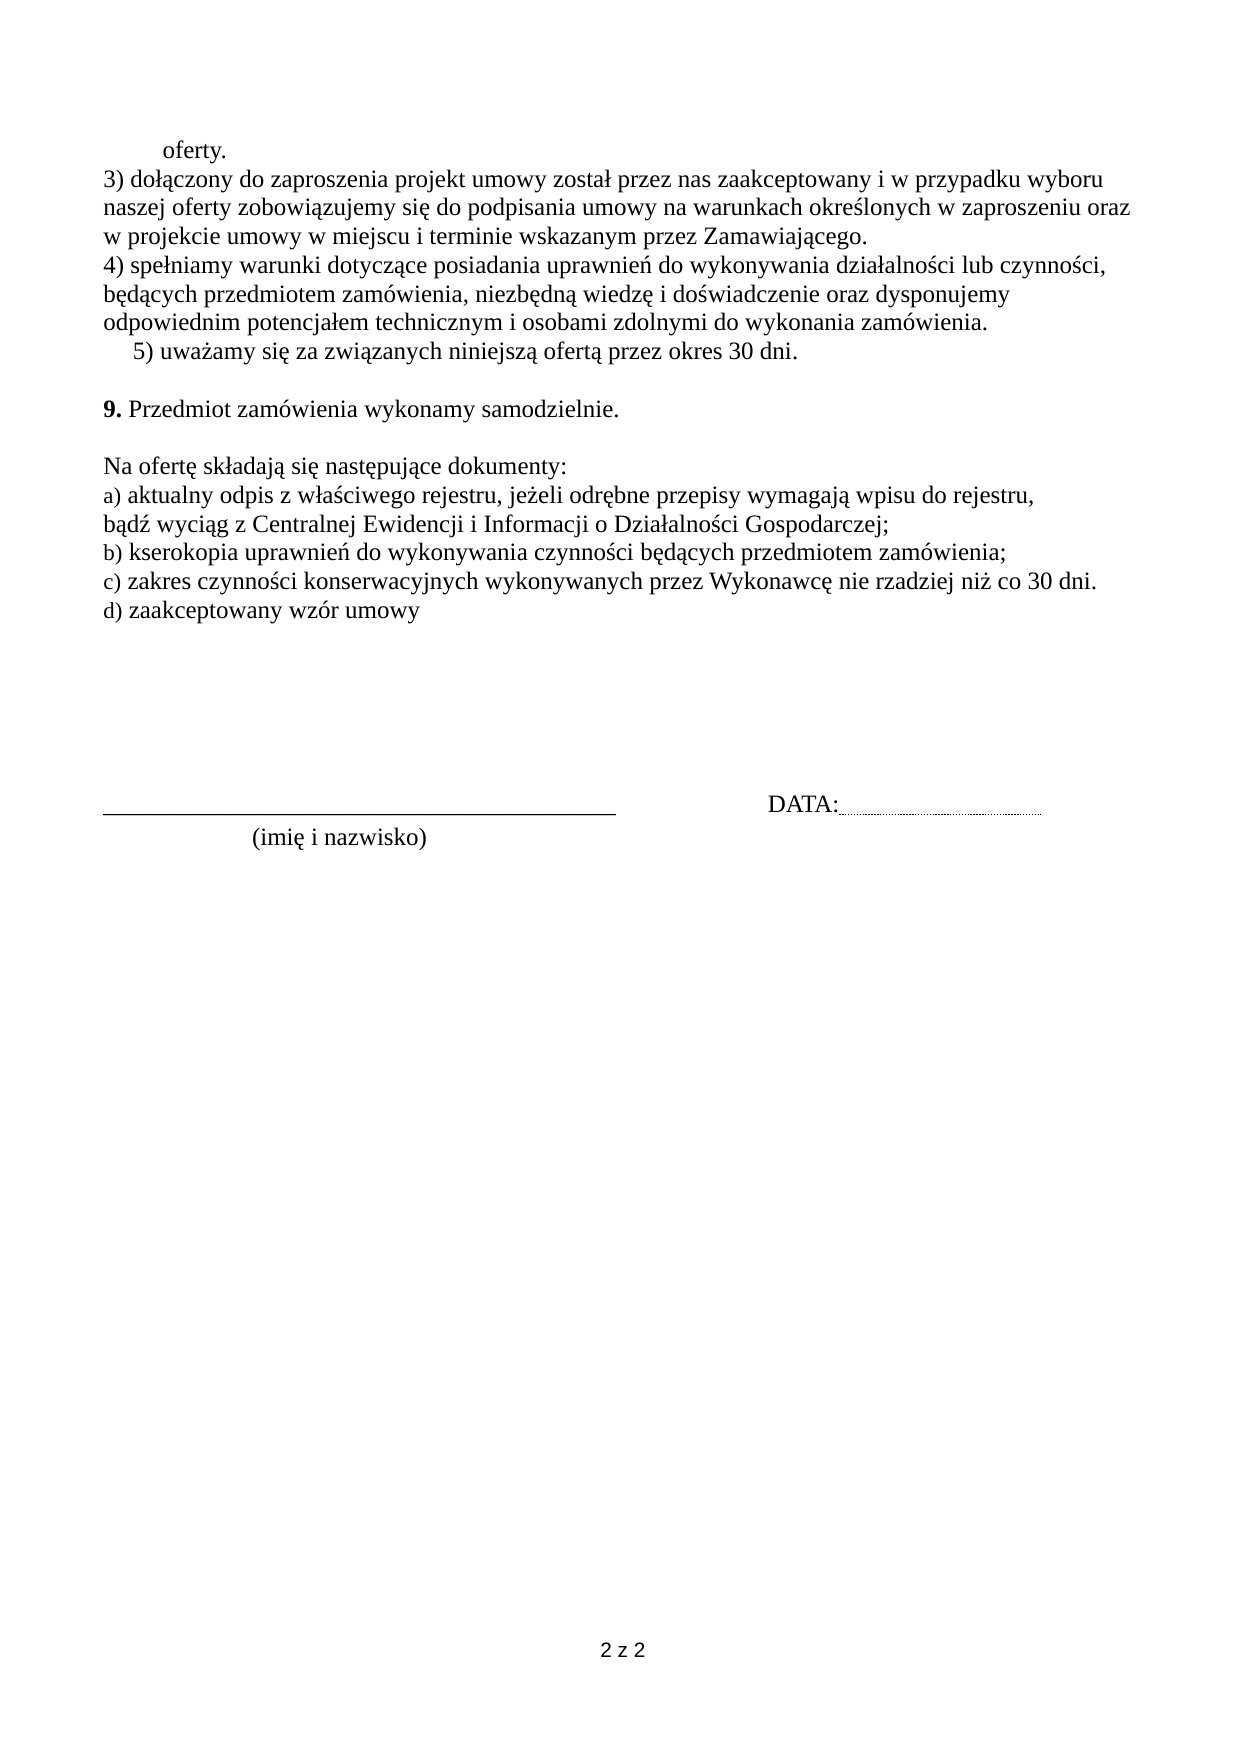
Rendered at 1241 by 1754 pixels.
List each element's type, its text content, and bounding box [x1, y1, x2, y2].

text _________________________________________ DATA: [103, 789, 1142, 817]
list zakres czynności konserwacyjnych wykonywanych przez Wykonawcę nie rzadziej niż co 30 dni. [103, 566, 1142, 595]
text (imię i nazwisko) [103, 822, 576, 851]
list uważamy się za związanych niniejszą ofertą przez okres 30 dni. [133, 336, 1142, 365]
list aktualny odpis z właściwego rejestru, jeżeli odrębne przepisy wymagają wpisu do rejestru, bądź wyciąg z Centralnej Ewidencji i Informacji o Działalności Gospodarczej; [103, 480, 1142, 537]
list dołączony do zaproszenia projekt umowy został przez nas zaakceptowany i w przypadku wyboru naszej oferty zobowiązujemy się do podpisania umowy na warunkach określonych w zaproszeniu oraz w projekcie umowy w miejscu i terminie wskazanym przez Zamawiającego. [103, 164, 1142, 250]
list zaakceptowany wzór umowy [103, 595, 1142, 624]
list oferty. [133, 135, 1142, 164]
list spełniamy warunki dotyczące posiadania uprawnień do wykonywania działalności lub czynności, będących przedmiotem zamówienia, niezbędną wiedzę i doświadczenie oraz dysponujemy odpowiednim potencjałem technicznym i osobami zdolnymi do wykonania zamówienia. [103, 250, 1142, 336]
list kserokopia uprawnień do wykonywania czynności będących przedmiotem zamówienia; [103, 537, 1142, 566]
text Na ofertę składają się następujące dokumenty: [103, 451, 1142, 480]
text 9. Przedmiot zamówienia wykonamy samodzielnie. [103, 394, 1142, 422]
